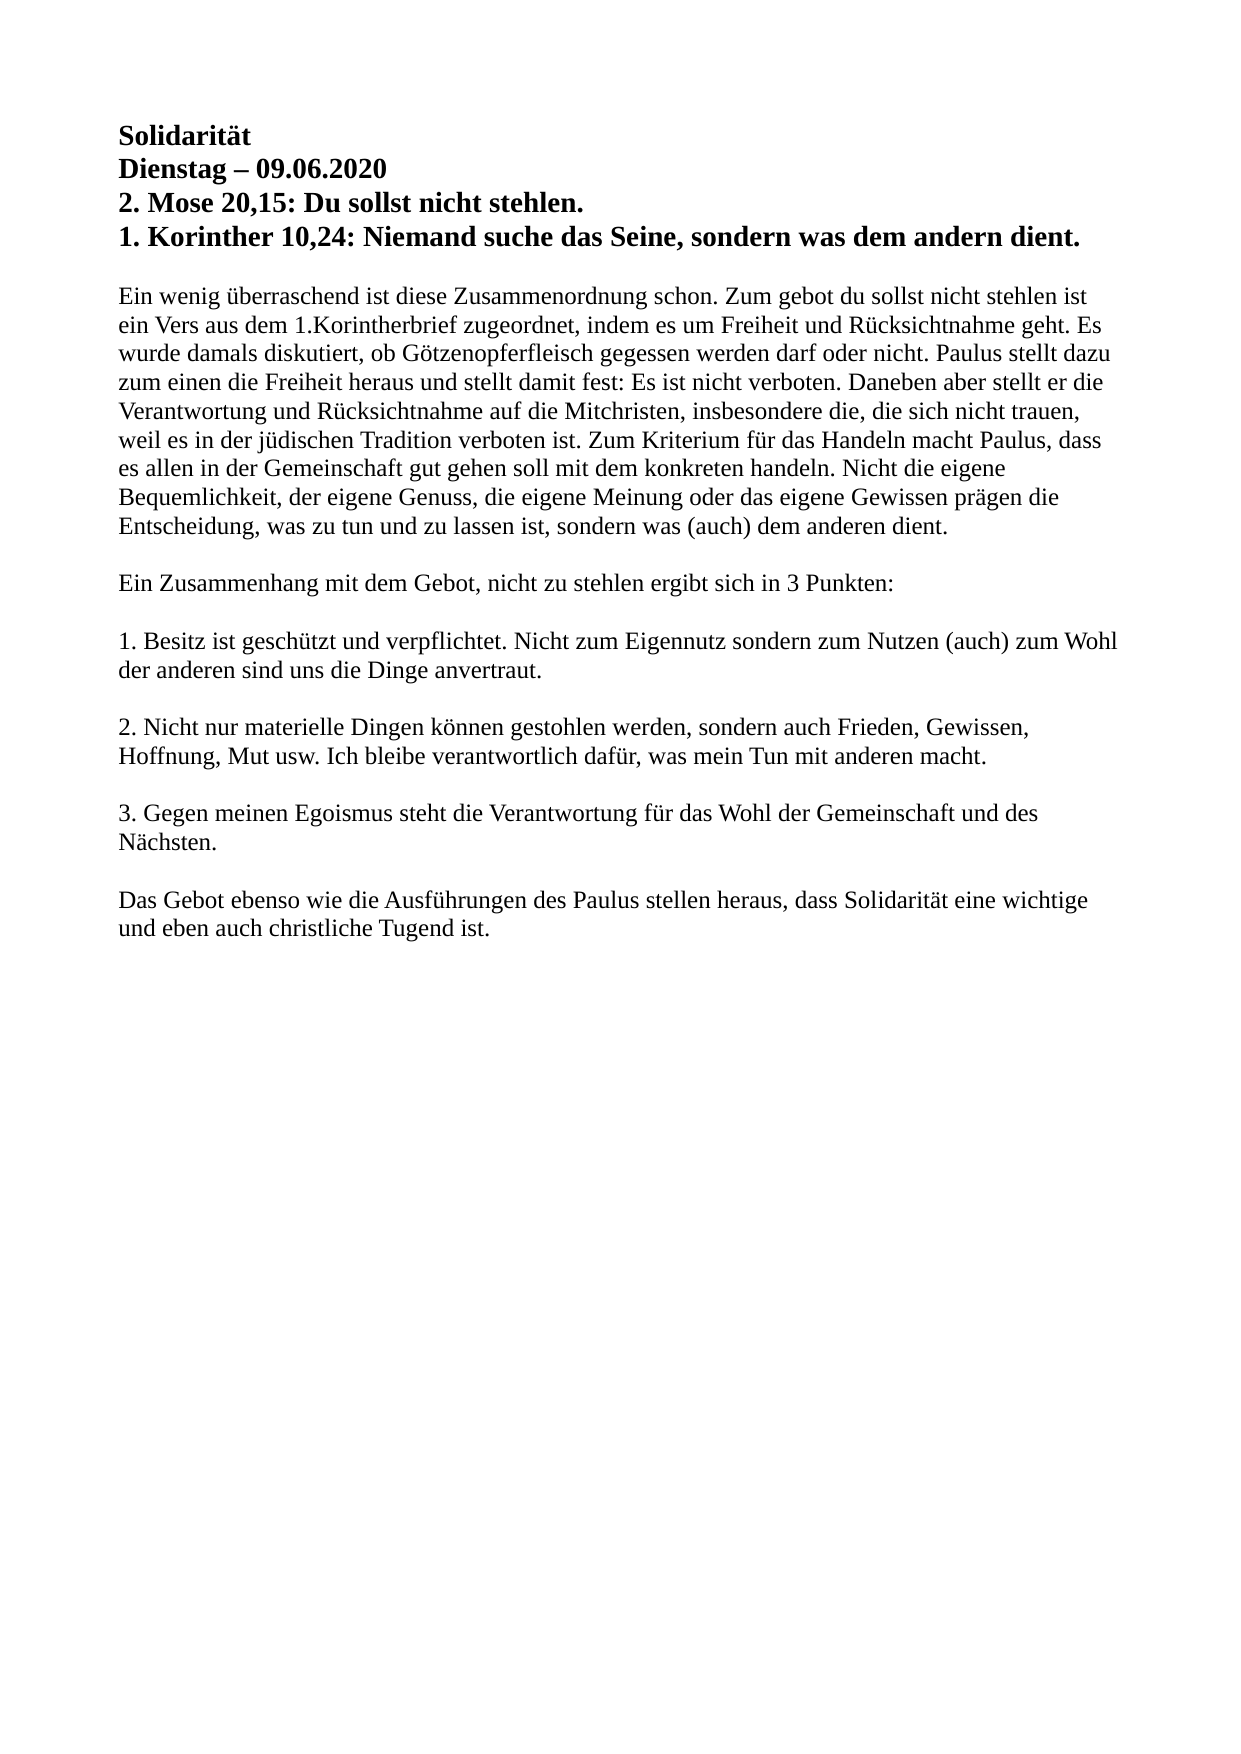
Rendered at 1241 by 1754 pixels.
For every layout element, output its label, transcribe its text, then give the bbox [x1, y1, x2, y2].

text 1. Korinther 10,24: Niemand suche das Seine, sondern was dem andern dient. [118, 219, 1122, 252]
text Ein Zusammenhang mit dem Gebot, nicht zu stehlen ergibt sich in 3 Punkten: [118, 568, 1122, 597]
text 2. Nicht nur materielle Dingen können gestohlen werden, sondern auch Frieden, Gewissen, Hoffnung, Mut usw. Ich bleibe verantwortlich dafür, was mein Tun mit anderen macht. [118, 712, 1122, 770]
text 2. Mose 20,15: Du sollst nicht stehlen. [118, 185, 1122, 219]
text Ein wenig überraschend ist diese Zusammenordnung schon. Zum gebot du sollst nicht stehlen ist ein Vers aus dem 1.Korintherbrief zugeordnet, indem es um Freiheit und Rücksichtnahme geht. Es wurde damals diskutiert, ob Götzenopferfleisch gegessen werden darf oder nicht. Paulus stellt dazu zum einen die Freiheit heraus und stellt damit fest: Es ist nicht verboten. Daneben aber stellt er die Verantwortung und Rücksichtnahme auf die Mitchristen, insbesondere die, die sich nicht trauen, weil es in der jüdischen Tradition verboten ist. Zum Kriterium für das Handeln macht Paulus, dass es allen in der Gemeinschaft gut gehen soll mit dem konkreten handeln. Nicht die eigene Bequemlichkeit, der eigene Genuss, die eigene Meinung oder das eigene Gewissen prägen die Entscheidung, was zu tun und zu lassen ist, sondern was (auch) dem anderen dient. [118, 281, 1122, 540]
text 1. Besitz ist geschützt und verpflichtet. Nicht zum Eigennutz sondern zum Nutzen (auch) zum Wohl der anderen sind uns die Dinge anvertraut. [118, 626, 1122, 683]
text Das Gebot ebenso wie die Ausführungen des Paulus stellen heraus, dass Solidarität eine wichtige und eben auch christliche Tugend ist. [118, 885, 1122, 942]
text Dienstag – 09.06.2020 [118, 152, 1122, 185]
text 3. Gegen meinen Egoismus steht die Verantwortung für das Wohl der Gemeinschaft und des Nächsten. [118, 798, 1122, 856]
text Solidarität [118, 118, 1122, 152]
